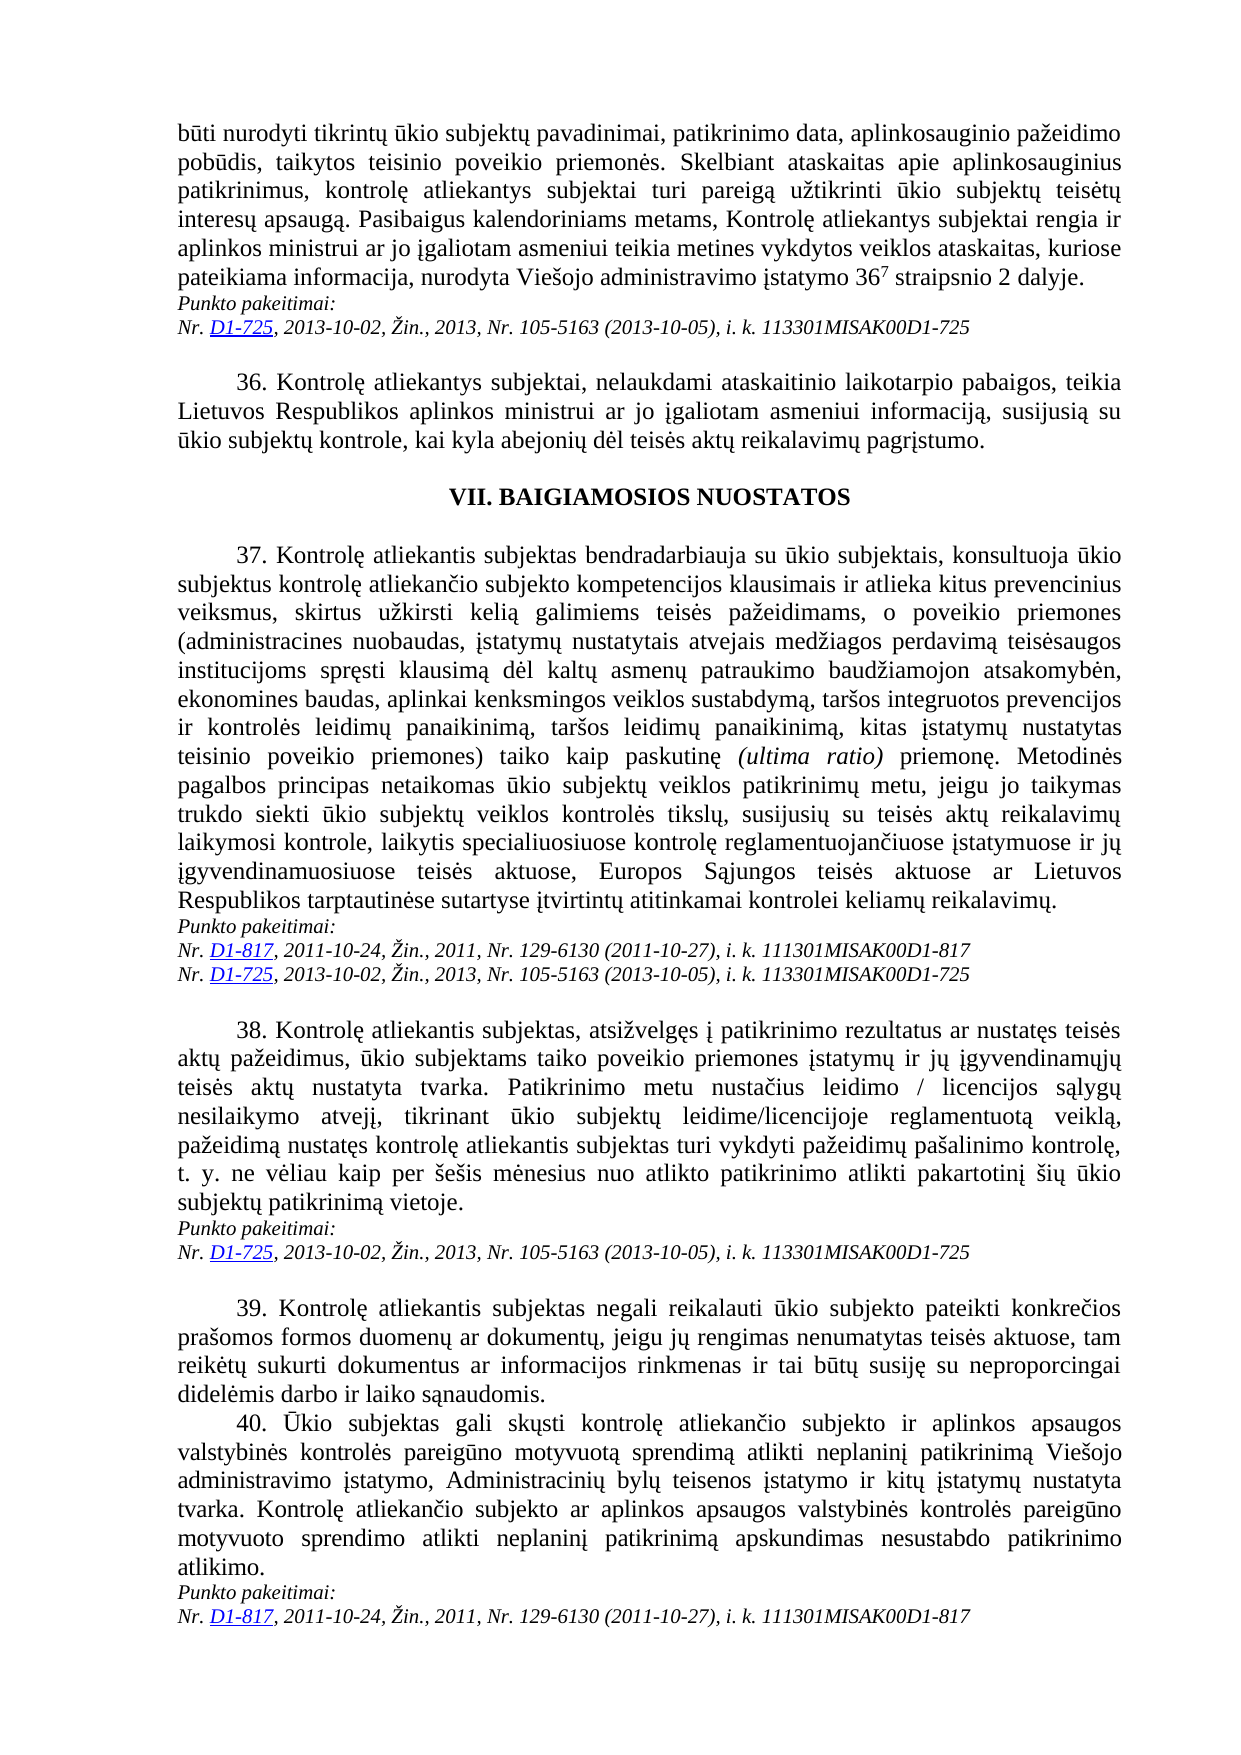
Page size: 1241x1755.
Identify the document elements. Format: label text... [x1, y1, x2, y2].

text Nr. D1-725, 2013-10-02, Žin., 2013, Nr. 105-5163 (2013-10-05), i. k. 113301MISAK00D1-725 [177, 962, 1122, 986]
text būti nurodyti tikrintų ūkio subjektų pavadinimai, patikrinimo data, aplinkosauginio pažeidimo pobūdis, taikytos teisinio poveikio priemonės. Skelbiant ataskaitas apie aplinkosauginius patikrinimus, kontrolę atliekantys subjektai turi pareigą užtikrinti ūkio subjektų teisėtų interesų apsaugą. Pasibaigus kalendoriniams metams, Kontrolę atliekantys subjektai rengia ir aplinkos ministrui ar jo įgaliotam asmeniui teikia metines vykdytos veiklos ataskaitas, kuriose pateikiama informacija, nurodyta Viešojo administravimo įstatymo 367 straipsnio 2 dalyje. [177, 118, 1122, 291]
text Nr. D1-725, 2013-10-02, Žin., 2013, Nr. 105-5163 (2013-10-05), i. k. 113301MISAK00D1-725 [177, 315, 1122, 339]
text Punkto pakeitimai: [177, 1216, 1122, 1240]
text 39. Kontrolę atliekantis subjektas negali reikalauti ūkio subjekto pateikti konkrečios prašomos formos duomenų ar dokumentų, jeigu jų rengimas nenumatytas teisės aktuose, tam reikėtų sukurti dokumentus ar informacijos rinkmenas ir tai būtų susiję su neproporcingai didelėmis darbo ir laiko sąnaudomis. [177, 1293, 1122, 1408]
text Punkto pakeitimai: [177, 1580, 1122, 1604]
text Nr. D1-725, 2013-10-02, Žin., 2013, Nr. 105-5163 (2013-10-05), i. k. 113301MISAK00D1-725 [177, 1240, 1122, 1264]
text 38. Kontrolę atliekantis subjektas, atsižvelgęs į patikrinimo rezultatus ar nustatęs teisės aktų pažeidimus, ūkio subjektams taiko poveikio priemones įstatymų ir jų įgyvendinamųjų teisės aktų nustatyta tvarka. Patikrinimo metu nustačius leidimo / licencijos sąlygų nesilaikymo atvejį, tikrinant ūkio subjektų leidime/licencijoje reglamentuotą veiklą, pažeidimą nustatęs kontrolę atliekantis subjektas turi vykdyti pažeidimų pašalinimo kontrolę, t. y. ne vėliau kaip per šešis mėnesius nuo atlikto patikrinimo atlikti pakartotinį šių ūkio subjektų patikrinimą vietoje. [177, 1015, 1122, 1216]
text 40. Ūkio subjektas gali skųsti kontrolę atliekančio subjekto ir aplinkos apsaugos valstybinės kontrolės pareigūno motyvuotą sprendimą atlikti neplaninį patikrinimą Viešojo administravimo įstatymo, Administracinių bylų teisenos įstatymo ir kitų įstatymų nustatyta tvarka. Kontrolę atliekančio subjekto ar aplinkos apsaugos valstybinės kontrolės pareigūno motyvuoto sprendimo atlikti neplaninį patikrinimą apskundimas nesustabdo patikrinimo atlikimo. [177, 1408, 1122, 1580]
text VII. BAIGIAMOSIOS NUOSTATOS [177, 482, 1122, 511]
text Nr. D1-817, 2011-10-24, Žin., 2011, Nr. 129-6130 (2011-10-27), i. k. 111301MISAK00D1-817 [177, 1604, 1122, 1628]
text 37. Kontrolę atliekantis subjektas bendradarbiauja su ūkio subjektais, konsultuoja ūkio subjektus kontrolę atliekančio subjekto kompetencijos klausimais ir atlieka kitus prevencinius veiksmus, skirtus užkirsti kelią galimiems teisės pažeidimams, o poveikio priemones (administracines nuobaudas, įstatymų nustatytais atvejais medžiagos perdavimą teisėsaugos institucijoms spręsti klausimą dėl kaltų asmenų patraukimo baudžiamojon atsakomybėn, ekonomines baudas, aplinkai kenksmingos veiklos sustabdymą, taršos integruotos prevencijos ir kontrolės leidimų panaikinimą, taršos leidimų panaikinimą, kitas įstatymų nustatytas teisinio poveikio priemones) taiko kaip paskutinę (ultima ratio) priemonę. Metodinės pagalbos principas netaikomas ūkio subjektų veiklos patikrinimų metu, jeigu jo taikymas trukdo siekti ūkio subjektų veiklos kontrolės tikslų, susijusių su teisės aktų reikalavimų laikymosi kontrole, laikytis specialiuosiuose kontrolę reglamentuojančiuose įstatymuose ir jų įgyvendinamuosiuose teisės aktuose, Europos Sąjungos teisės aktuose ar Lietuvos Respublikos tarptautinėse sutartyse įtvirtintų atitinkamai kontrolei keliamų reikalavimų. [177, 540, 1122, 914]
text 36. Kontrolę atliekantys subjektai, nelaukdami ataskaitinio laikotarpio pabaigos, teikia Lietuvos Respublikos aplinkos ministrui ar jo įgaliotam asmeniui informaciją, susijusią su ūkio subjektų kontrole, kai kyla abejonių dėl teisės aktų reikalavimų pagrįstumo. [177, 367, 1122, 454]
text Nr. D1-817, 2011-10-24, Žin., 2011, Nr. 129-6130 (2011-10-27), i. k. 111301MISAK00D1-817 [177, 938, 1122, 962]
text Punkto pakeitimai: [177, 914, 1122, 938]
text Punkto pakeitimai: [177, 291, 1122, 315]
